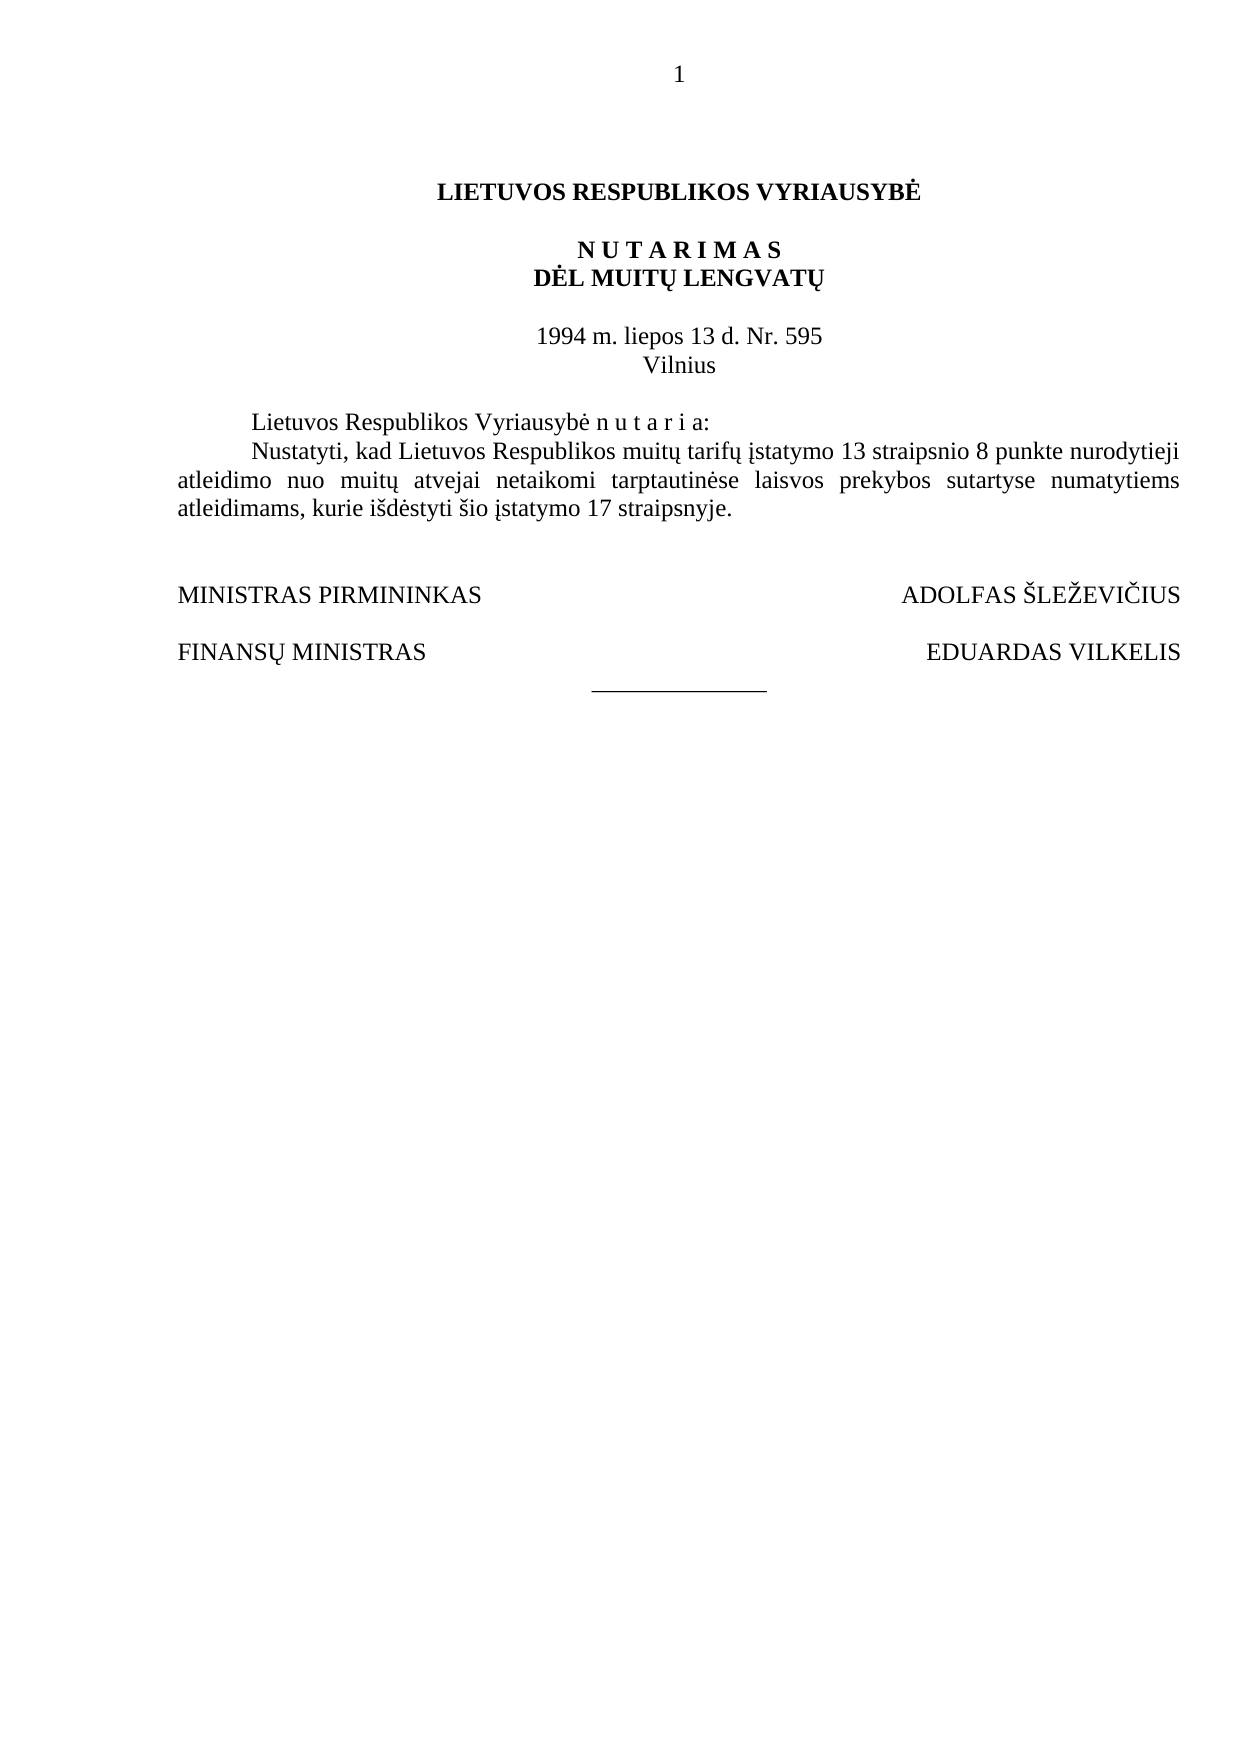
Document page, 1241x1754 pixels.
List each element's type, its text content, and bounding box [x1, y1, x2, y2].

text DĖL MUITŲ LENGVATŲ [177, 263, 1181, 292]
text MINISTRAS PIRMININKAS ADOLFAS ŠLEŽEVIČIUS [177, 580, 1181, 608]
text LIETUVOS RESPUBLIKOS VYRIAUSYBĖ [177, 177, 1181, 206]
text 1994 m. liepos 13 d. Nr. 595 [177, 321, 1181, 350]
text FINANSŲ MINISTRAS EDUARDAS VILKELIS [177, 637, 1181, 666]
text Nustatyti, kad Lietuvos Respublikos muitų tarifų įstatymo 13 straipsnio 8 punkte nurodytieji atleidimo nuo muitų atvejai netaikomi tarptautinėse laisvos prekybos sutartyse numatytiems atleidimams, kurie išdėstyti šio įstatymo 17 straipsnyje. [177, 436, 1181, 522]
text ______________ [177, 666, 1181, 695]
text N U T A R I M A S [177, 235, 1181, 263]
text Lietuvos Respublikos Vyriausybė nutaria: [177, 407, 1181, 436]
text Vilnius [177, 350, 1181, 378]
